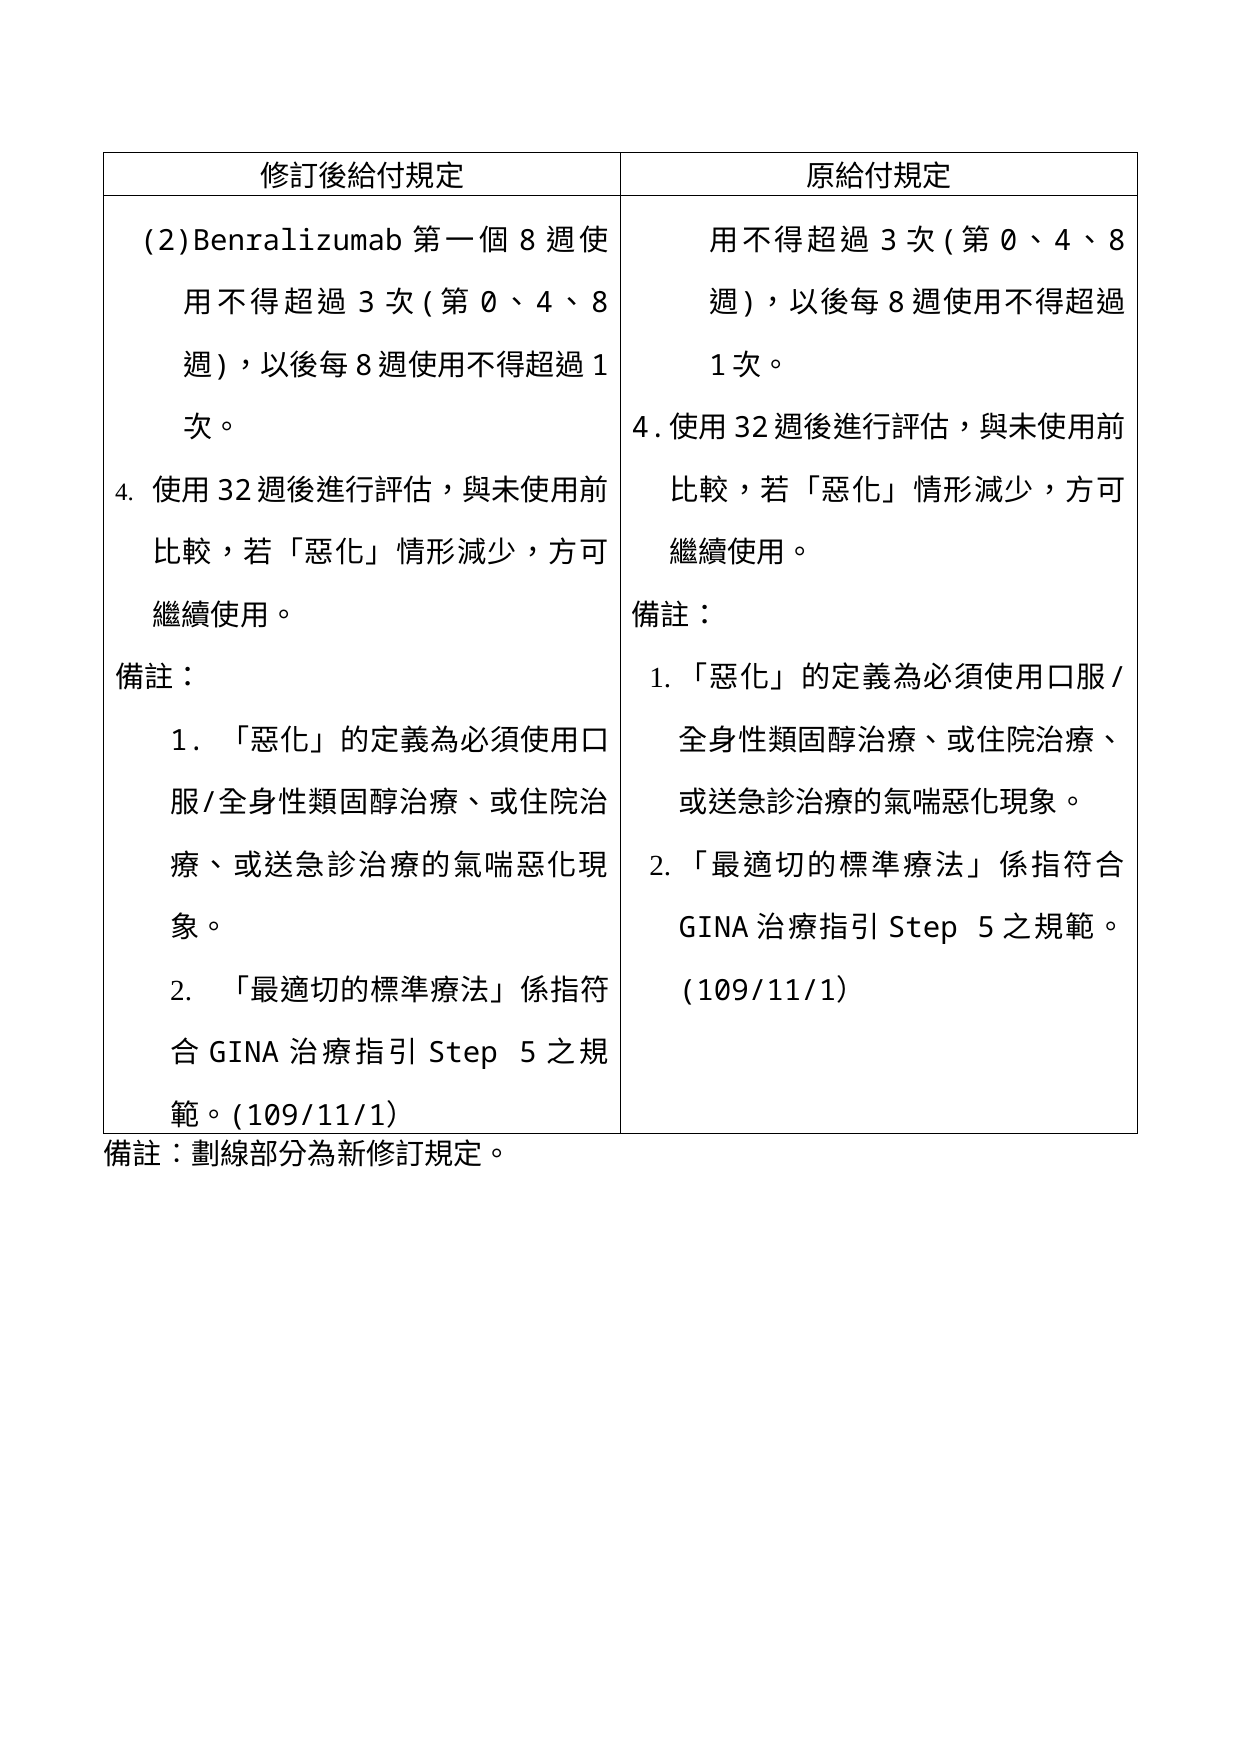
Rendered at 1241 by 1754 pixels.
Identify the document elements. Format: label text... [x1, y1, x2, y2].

table_header 修訂後給付規定 [104, 153, 620, 195]
table_cell 6.2.8.Mepolizumab (如Nucala) 、Benralizumab (如Fasenra)（107/11/1、109/3/1、109/11/1）： 限用於經胸腔專科或過敏免疫專科醫師診斷為嗜伊紅性(嗜酸性)白血球的嚴重氣喘且控制不良(severe refractory eosinophilic asthma)之18歲以上成人病患，投藥前12個月內的血中嗜伊紅性(嗜酸性)白血球≧300 cells/mcL，且需符合下列條件：(109/11/1） 病患已遵循最適切的標準療法且過去6個月持續使用口服類固醇prednisolone每天至少5mg或等價當量(equivalence)。 過去12個月內有2次或2次以上因氣喘急性惡化而需要使用全身性類固醇，且其中至少一次是因為氣喘惡化而需急診或住院治療。 需經事前審查核准後使用。 使用頻率： Mepolizumab每4週使用不得超過1次。 Benralizumab第一個8週使用不得超過3次(第0、4、8週)，以後每8週使用不得超過1次。 使用32週後進行評估，與未使用前比較，若「惡化」情形減少，方可繼續使用。 備註： 「惡化」的定義為必須使用口服/全身性類固醇治療、或住院治療、或送急診治療的氣喘惡化現象。 「最適切的標準療法」係指符合GINA治療指引Step 5之規範。(109/11/1） [621, 196, 1137, 1133]
table_header 原給付規定 [621, 153, 1137, 195]
text 備註︰劃線部分為新修訂規定。 [103, 1134, 1137, 1172]
table_cell (2)Benralizumab第一個8週使用不得超過3次(第0、4、8週)，以後每8週使用不得超過1次。 使用32週後進行評估，與未使用前比較，若「惡化」情形減少，方可繼續使用。 備註： 「惡化」的定義為必須使用口服/全身性類固醇治療、或住院治療、或送急診治療的氣喘惡化現象。 「最適切的標準療法」係指符合GINA治療指引Step 5之規範。(109/11/1） [104, 196, 620, 1133]
